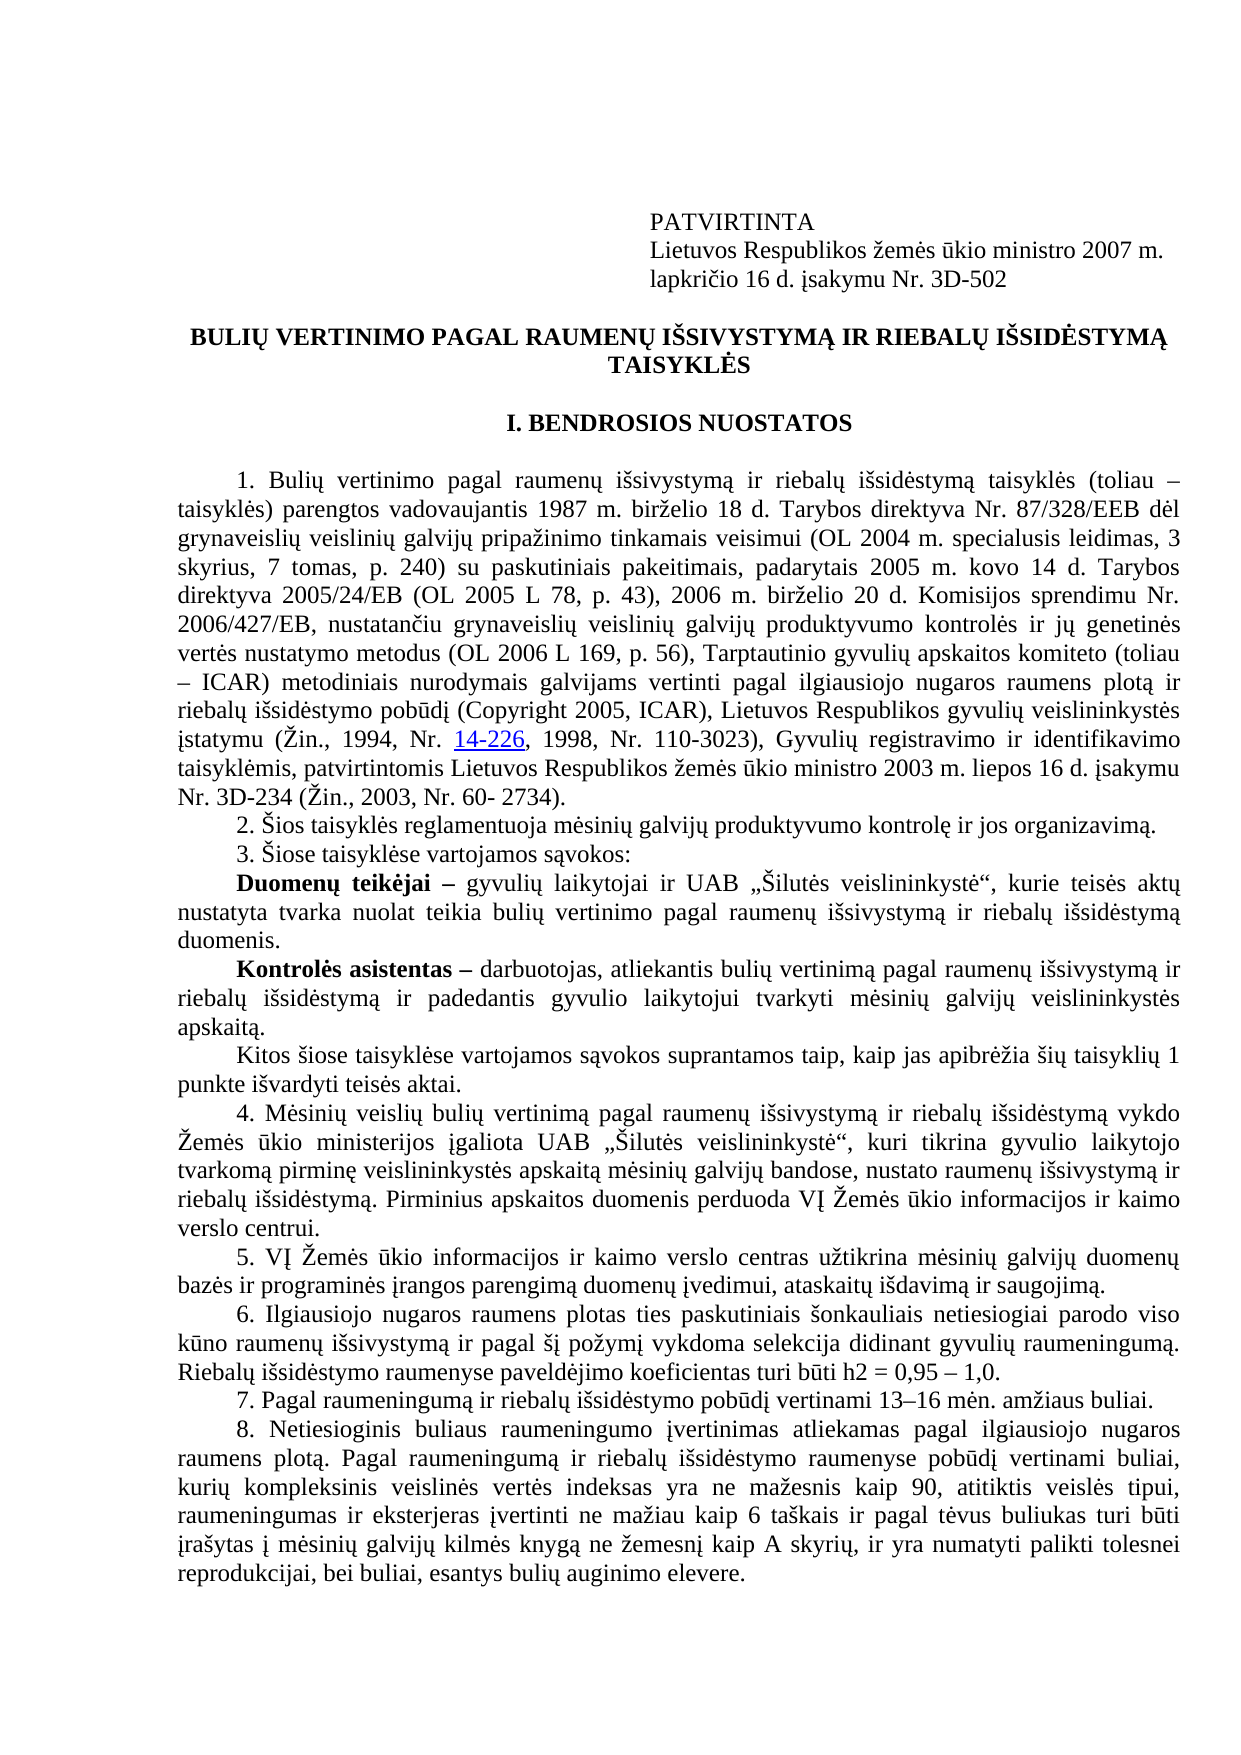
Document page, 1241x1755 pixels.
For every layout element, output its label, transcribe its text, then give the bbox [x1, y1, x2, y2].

text 3. Šiose taisyklėse vartojamos sąvokos: [177, 839, 1181, 868]
text 6. Ilgiausiojo nugaros raumens plotas ties paskutiniais šonkauliais netiesiogiai parodo viso kūno raumenų išsivystymą ir pagal šį požymį vykdoma selekcija didinant gyvulių raumeningumą. Riebalų išsidėstymo raumenyse paveldėjimo koeficientas turi būti h2 = 0,95 – 1,0. [177, 1299, 1181, 1385]
text 2. Šios taisyklės reglamentuoja mėsinių galvijų produktyvumo kontrolę ir jos organizavimą. [177, 810, 1181, 839]
text I. BENDROSIOS NUOSTATOS [177, 408, 1181, 437]
text Lietuvos Respublikos žemės ūkio ministro 2007 m. lapkričio 16 d. įsakymu Nr. 3D-502 [649, 235, 1181, 293]
text 7. Pagal raumeningumą ir riebalų išsidėstymo pobūdį vertinami 13–16 mėn. amžiaus buliai. [177, 1385, 1181, 1414]
text 5. VĮ Žemės ūkio informacijos ir kaimo verslo centras užtikrina mėsinių galvijų duomenų bazės ir programinės įrangos parengimą duomenų įvedimui, ataskaitų išdavimą ir saugojimą. [177, 1242, 1181, 1299]
text Duomenų teikėjai – gyvulių laikytojai ir UAB „Šilutės veislininkystė“, kurie teisės aktų nustatyta tvarka nuolat teikia bulių vertinimo pagal raumenų išsivystymą ir riebalų išsidėstymą duomenis. [177, 868, 1181, 954]
text 4. Mėsinių veislių bulių vertinimą pagal raumenų išsivystymą ir riebalų išsidėstymą vykdo Žemės ūkio ministerijos įgaliota UAB „Šilutės veislininkystė“, kuri tikrina gyvulio laikytojo tvarkomą pirminę veislininkystės apskaitą mėsinių galvijų bandose, nustato raumenų išsivystymą ir riebalų išsidėstymą. Pirminius apskaitos duomenis perduoda VĮ Žemės ūkio informacijos ir kaimo verslo centrui. [177, 1098, 1181, 1242]
text PATVIRTINTA [649, 207, 1181, 235]
text BULIŲ VERTINIMO PAGAL RAUMENŲ IŠSIVYSTYMĄ IR RIEBALŲ IŠSIDĖSTYMĄ TAISYKLĖS [177, 322, 1181, 379]
text 8. Netiesioginis buliaus raumeningumo įvertinimas atliekamas pagal ilgiausiojo nugaros raumens plotą. Pagal raumeningumą ir riebalų išsidėstymo raumenyse pobūdį vertinami buliai, kurių kompleksinis veislinės vertės indeksas yra ne mažesnis kaip 90, atitiktis veislės tipui, raumeningumas ir eksterjeras įvertinti ne mažiau kaip 6 taškais ir pagal tėvus buliukas turi būti įrašytas į mėsinių galvijų kilmės knygą ne žemesnį kaip A skyrių, ir yra numatyti palikti tolesnei reprodukcijai, bei buliai, esantys bulių auginimo elevere. [177, 1414, 1181, 1587]
text Kontrolės asistentas – darbuotojas, atliekantis bulių vertinimą pagal raumenų išsivystymą ir riebalų išsidėstymą ir padedantis gyvulio laikytojui tvarkyti mėsinių galvijų veislininkystės apskaitą. [177, 954, 1181, 1040]
text Kitos šiose taisyklėse vartojamos sąvokos suprantamos taip, kaip jas apibrėžia šių taisyklių 1 punkte išvardyti teisės aktai. [177, 1040, 1181, 1098]
text 1. Bulių vertinimo pagal raumenų išsivystymą ir riebalų išsidėstymą taisyklės (toliau – taisyklės) parengtos vadovaujantis 1987 m. birželio 18 d. Tarybos direktyva Nr. 87/328/EEB dėl grynaveislių veislinių galvijų pripažinimo tinkamais veisimui (OL 2004 m. specialusis leidimas, 3 skyrius, 7 tomas, p. 240) su paskutiniais pakeitimais, padarytais 2005 m. kovo 14 d. Tarybos direktyva 2005/24/EB (OL 2005 L 78, p. 43), 2006 m. birželio 20 d. Komisijos sprendimu Nr. 2006/427/EB, nustatančiu grynaveislių veislinių galvijų produktyvumo kontrolės ir jų genetinės vertės nustatymo metodus (OL 2006 L 169, p. 56), Tarptautinio gyvulių apskaitos komiteto (toliau – ICAR) metodiniais nurodymais galvijams vertinti pagal ilgiausiojo nugaros raumens plotą ir riebalų išsidėstymo pobūdį (Copyright 2005, ICAR), Lietuvos Respublikos gyvulių veislininkystės įstatymu (Žin., 1994, Nr. 14-226, 1998, Nr. 110-3023), Gyvulių registravimo ir identifikavimo taisyklėmis, patvirtintomis Lietuvos Respublikos žemės ūkio ministro 2003 m. liepos 16 d. įsakymu Nr. 3D-234 (Žin., 2003, Nr. 60- 2734). [177, 465, 1181, 810]
